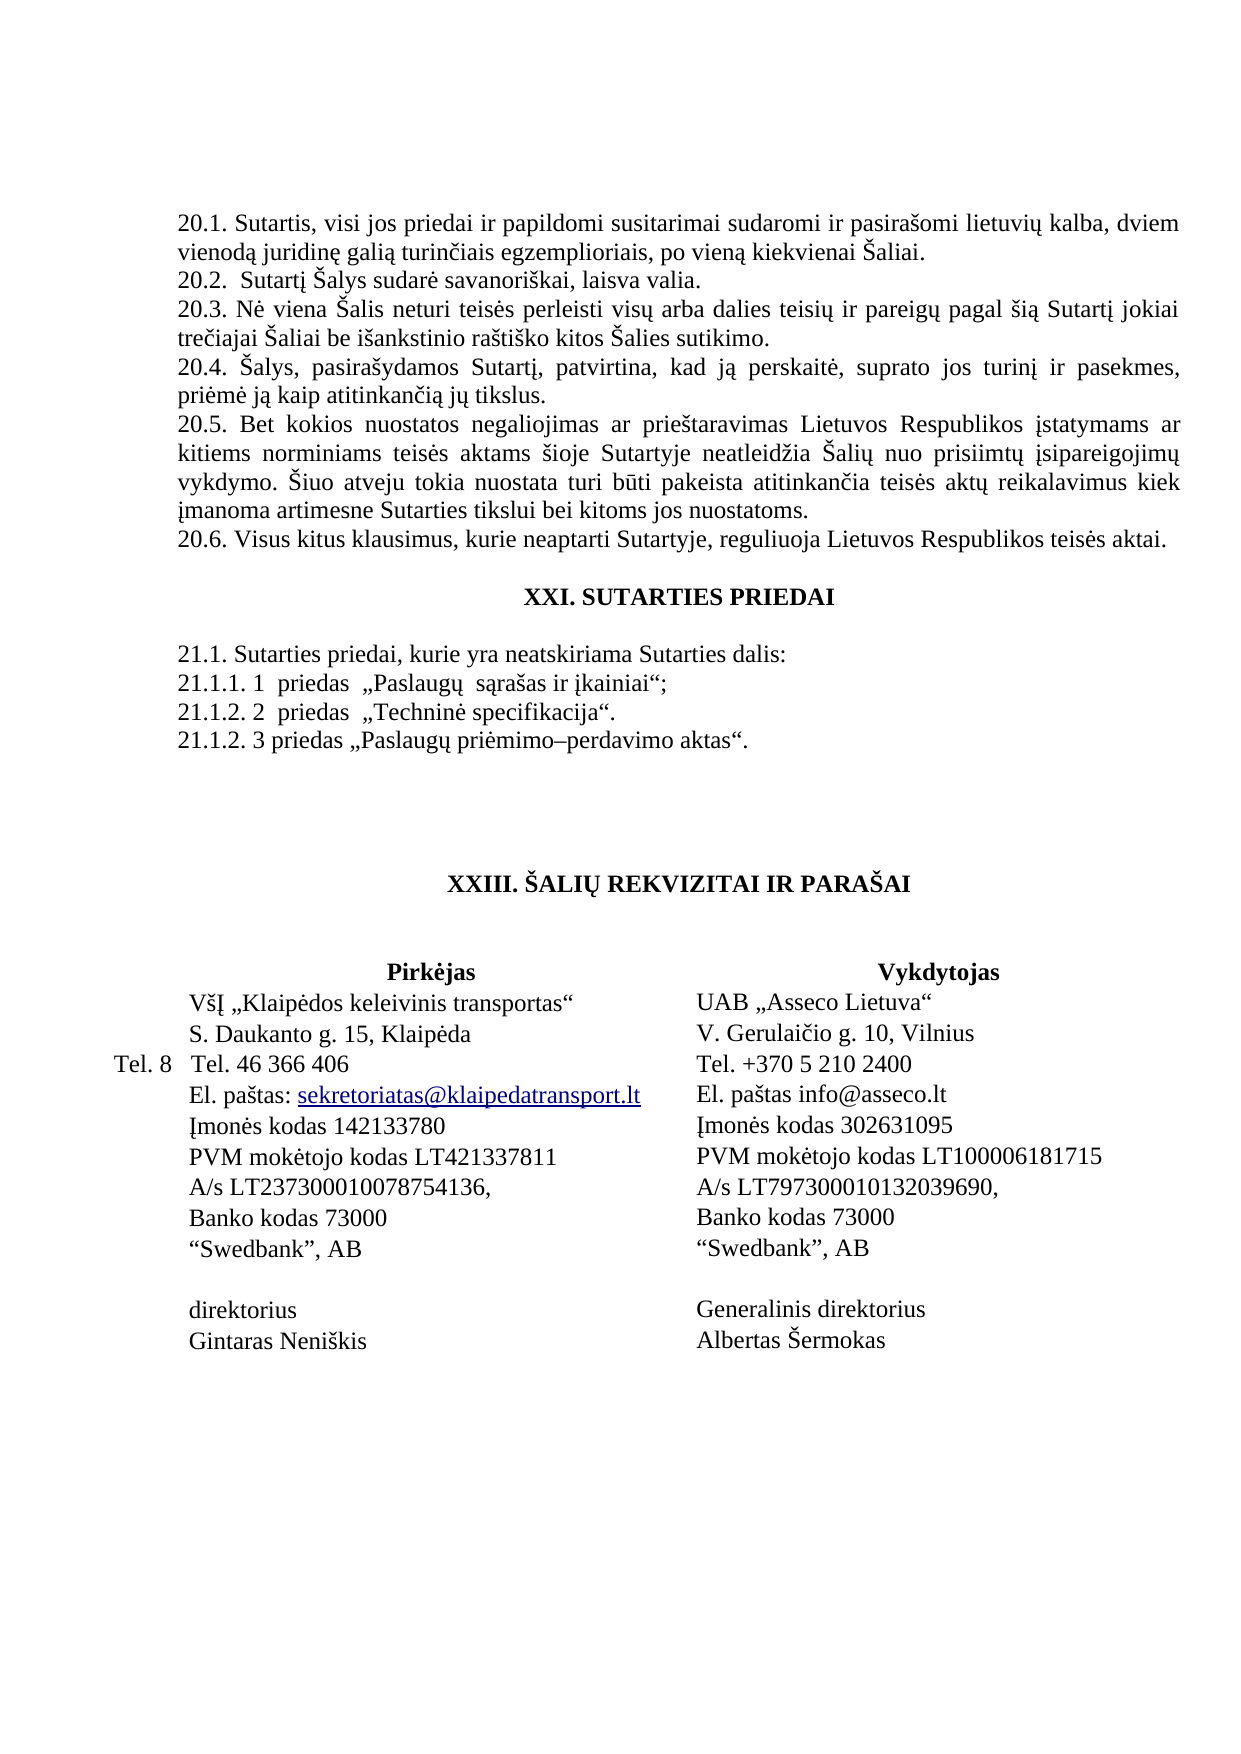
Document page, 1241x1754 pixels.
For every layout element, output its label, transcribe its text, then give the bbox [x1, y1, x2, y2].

text 21.1.1. 1 priedas „Paslaugų sąrašas ir įkainiai“; [177, 668, 1181, 697]
text 21.1.2. 3 priedas „Paslaugų priėmimo–perdavimo aktas“. [177, 725, 1181, 754]
text 20.4. Šalys, pasirašydamos Sutartį, patvirtina, kad ją perskaitė, suprato jos turinį ir pasekmes, priėmė ją kaip atitinkančią jų tikslus. [177, 352, 1181, 409]
text 20.2. Sutartį Šalys sudarė savanoriškai, laisva valia. [177, 265, 1181, 294]
text XXI. SUTARTIES PRIEDAI [177, 582, 1181, 610]
text 20.3. Nė viena Šalis neturi teisės perleisti visų arba dalies teisių ir pareigų pagal šią Sutartį jokiai trečiajai Šaliai be išankstinio raštiško kitos Šalies sutikimo. [177, 294, 1181, 352]
text 21.1.2. 2 priedas „Techninė specifikacija“. [177, 697, 1181, 725]
text 21.1. Sutarties priedai, kurie yra neatskiriama Sutarties dalis: [177, 639, 1181, 668]
table_header Pirkėjas VšĮ „Klaipėdos keleivinis transportas“ S. Daukanto g. 15, Klaipėda Tel. 8 Tel. 46 366 406 El. paštas: sekretoriatas@klaipedatransport.lt Įmonės kodas 142133780 PVM mokėtojo kodas LT421337811 A/s LT237300010078754136, Banko kodas 73000 “Swedbank”, AB direktorius Gintaras Neniškis [177, 927, 685, 1403]
text 20.1. Sutartis, visi jos priedai ir papildomi susitarimai sudaromi ir pasirašomi lietuvių kalba, dviem vienodą juridinę galią turinčiais egzemplioriais, po vieną kiekvienai Šaliai. [177, 208, 1181, 265]
text 20.5. Bet kokios nuostatos negaliojimas ar prieštaravimas Lietuvos Respublikos įstatymams ar kitiems norminiams teisės aktams šioje Sutartyje neatleidžia Šalių nuo prisiimtų įsipareigojimų vykdymo. Šiuo atveju tokia nuostata turi būti pakeista atitinkančia teisės aktų reikalavimus kiek įmanoma artimesne Sutarties tikslui bei kitoms jos nuostatoms. [177, 409, 1181, 524]
table_header Vykdytojas UAB „Asseco Lietuva“ V. Gerulaičio g. 10, Vilnius Tel. +370 5 210 2400 El. paštas info@asseco.lt Įmonės kodas 302631095 PVM mokėtojo kodas LT100006181715 A/s LT797300010132039690, Banko kodas 73000 “Swedbank”, AB Generalinis direktorius Albertas Šermokas [685, 927, 1192, 1403]
text 20.6. Visus kitus klausimus, kurie neaptarti Sutartyje, reguliuoja Lietuvos Respublikos teisės aktai. [177, 524, 1181, 553]
text XXIII. ŠALIŲ REKVIZITAI IR PARAŠAI [177, 869, 1181, 898]
